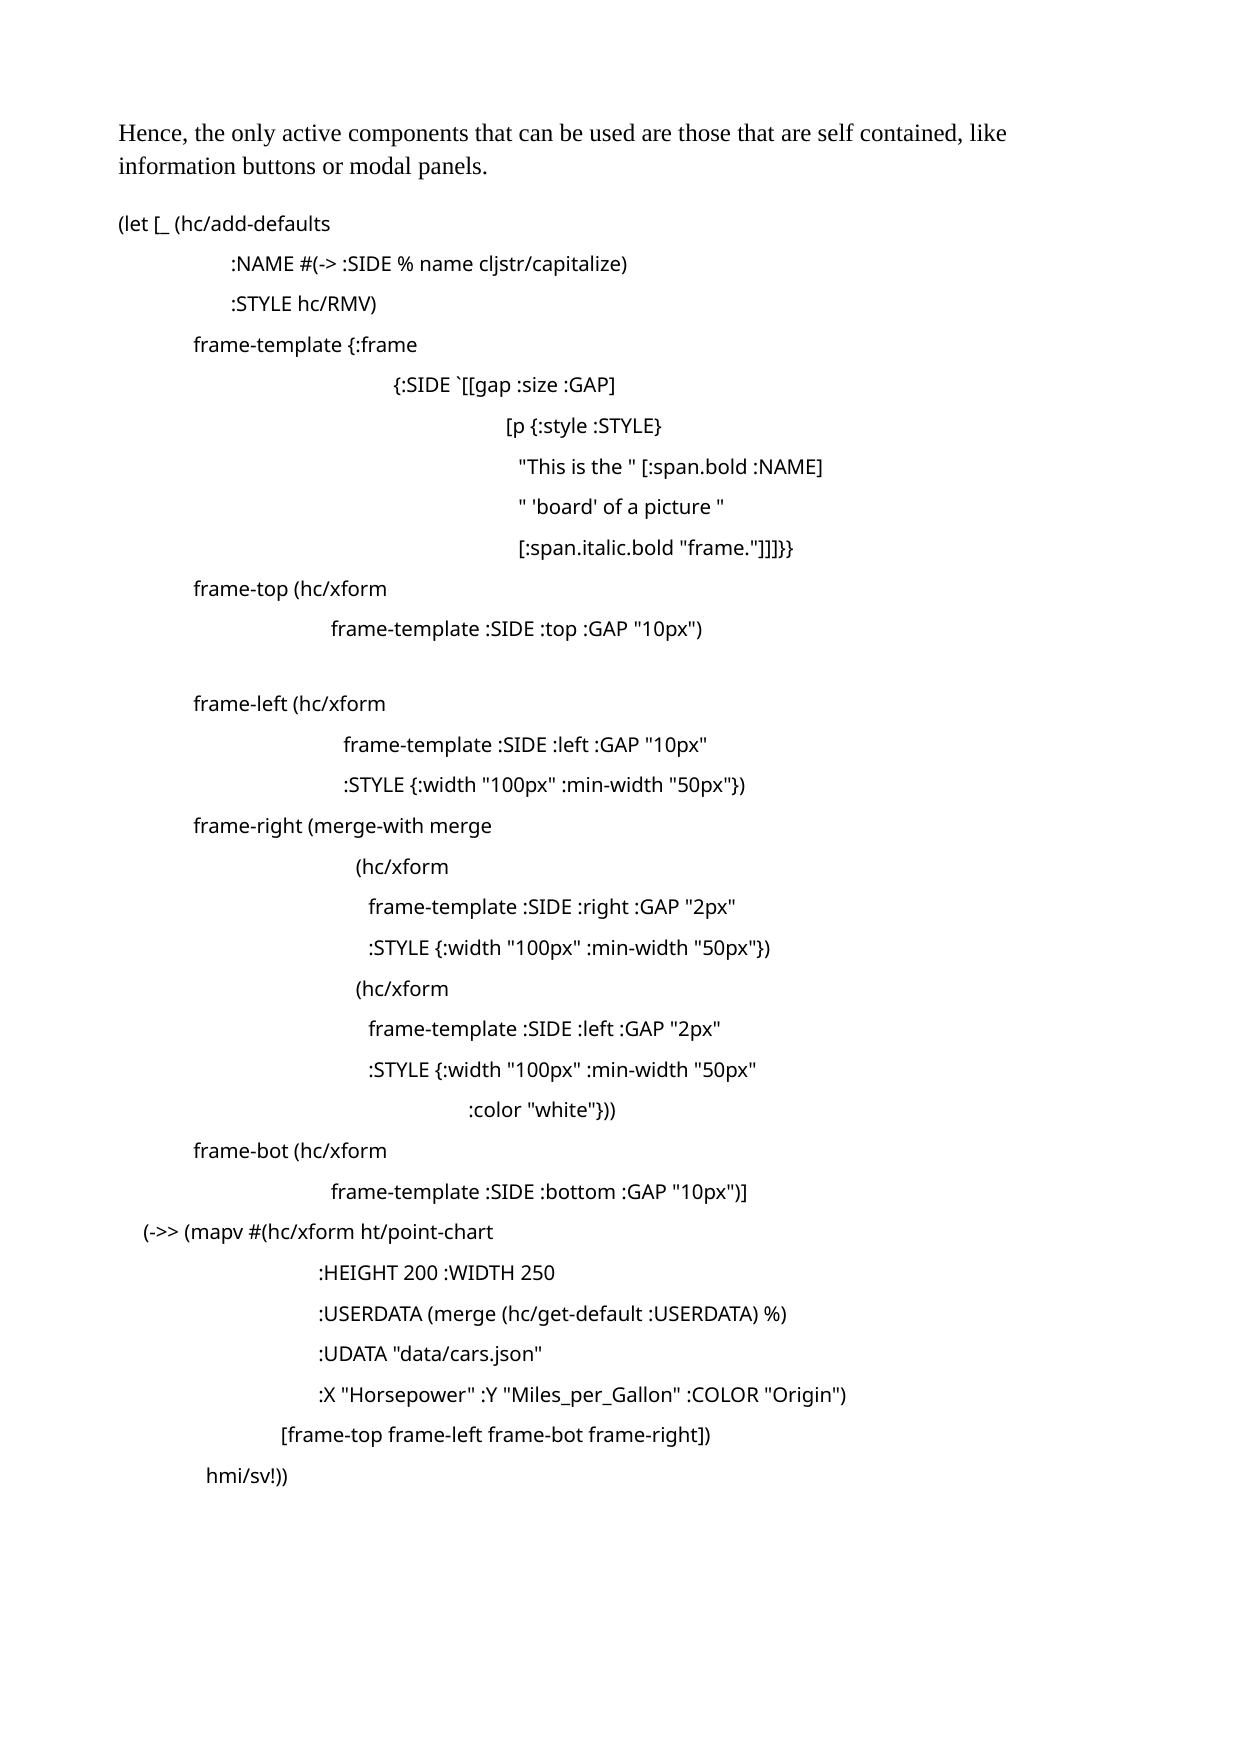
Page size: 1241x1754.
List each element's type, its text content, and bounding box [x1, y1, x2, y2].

text (hc/xform [118, 974, 1122, 1002]
text frame-left (hc/xform [118, 690, 1122, 718]
text :STYLE hc/RMV) [118, 290, 1122, 318]
text frame-template :SIDE :left :GAP "2px" [118, 1015, 1122, 1043]
text :STYLE {:width "100px" :min-width "50px"}) [118, 933, 1122, 962]
text frame-top (hc/xform [118, 574, 1122, 602]
text frame-bot (hc/xform [118, 1137, 1122, 1165]
text frame-template :SIDE :top :GAP "10px") [118, 615, 1122, 643]
text :NAME #(-> :SIDE % name cljstr/capitalize) [118, 249, 1122, 277]
text [frame-top frame-left frame-bot frame-right]) [118, 1421, 1122, 1449]
text frame-template :SIDE :left :GAP "10px" [118, 730, 1122, 758]
text frame-template {:frame [118, 331, 1122, 358]
text :X "Horsepower" :Y "Miles_per_Gallon" :COLOR "Origin") [118, 1380, 1122, 1408]
text :USERDATA (merge (hc/get-default :USERDATA) %) [118, 1299, 1122, 1327]
text :UDATA "data/cars.json" [118, 1340, 1122, 1368]
text " 'board' of a picture " [118, 493, 1122, 521]
text Hence, the only active components that can be used are those that are self contained, like information buttons or modal panels. [118, 118, 1122, 180]
text hmi/sv!)) [118, 1462, 1122, 1490]
text frame-template :SIDE :right :GAP "2px" [118, 893, 1122, 921]
text (->> (mapv #(hc/xform ht/point-chart [118, 1218, 1122, 1246]
text [p {:style :STYLE} [118, 412, 1122, 440]
text :HEIGHT 200 :WIDTH 250 [118, 1258, 1122, 1287]
text frame-right (merge-with merge [118, 812, 1122, 840]
text :STYLE {:width "100px" :min-width "50px"}) [118, 771, 1122, 799]
text frame-template :SIDE :bottom :GAP "10px")] [118, 1177, 1122, 1205]
text "This is the " [:span.bold :NAME] [118, 452, 1122, 480]
text (hc/xform [118, 852, 1122, 880]
text {:SIDE `[[gap :size :GAP] [118, 371, 1122, 399]
text [:span.italic.bold "frame."]]]}} [118, 534, 1122, 562]
text :STYLE {:width "100px" :min-width "50px" [118, 1055, 1122, 1083]
text (let [_ (hc/add-defaults [118, 209, 1122, 237]
text :color "white"})) [118, 1096, 1122, 1124]
